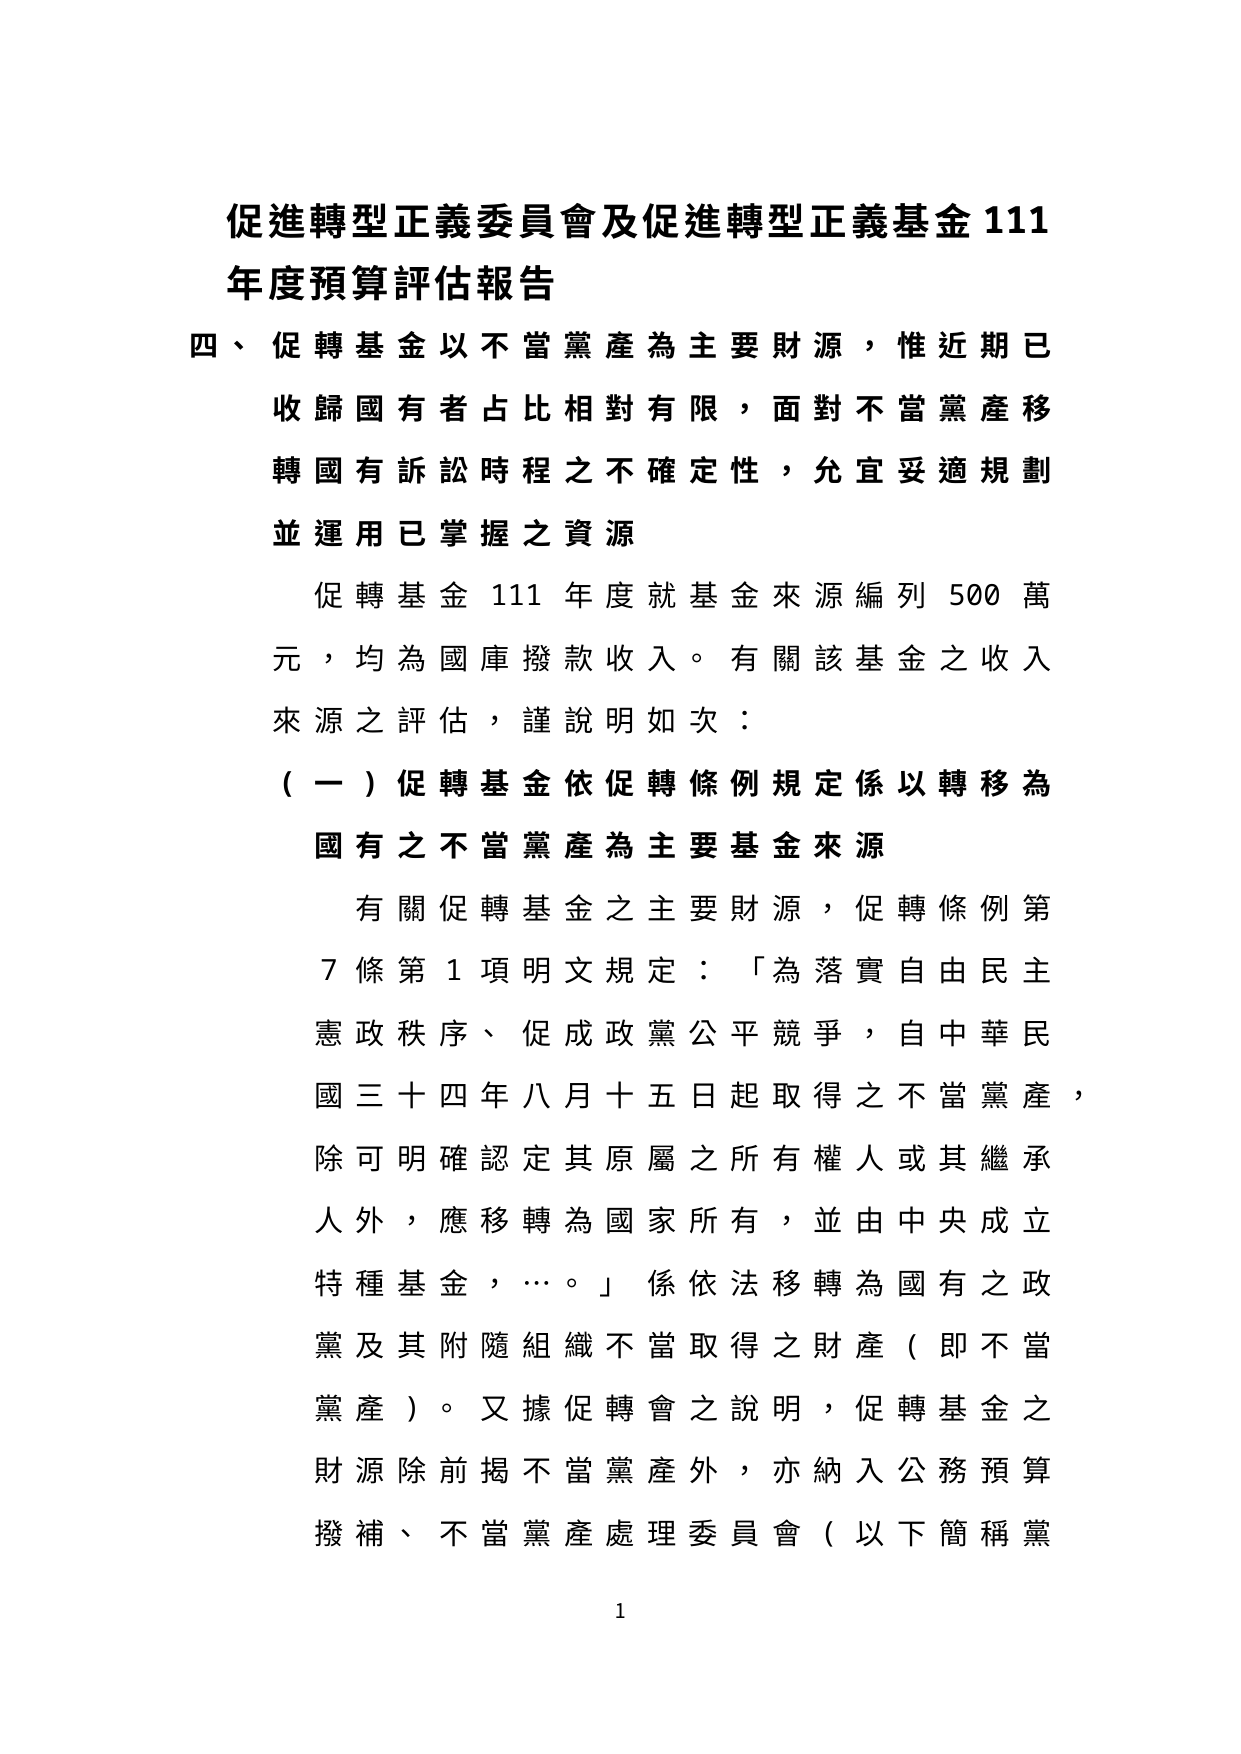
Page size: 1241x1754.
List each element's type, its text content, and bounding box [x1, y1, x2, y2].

text (一)促轉基金依促轉條例規定係以轉移為國有之不當黨產為主要基金來源 [242, 740, 1058, 865]
text 有關促轉基金之主要財源，促轉條例第7條第1項明文規定：「為落實自由民主憲政秩序、促成政黨公平競爭，自中華民國三十四年八月十五日起取得之不當黨產，除可明確認定其原屬之所有權人或其繼承人外，應移轉為國家所有，並由中央成立特種基金，…。」係依法移轉為國有之政黨及其附隨組織不當取得之財產(即不當黨產)。又據促轉會之說明，促轉基金之財源除前揭不當黨產外，亦納入公務預算撥補、不當黨產處理委員會(以下簡稱黨產會)與相關政黨及人民團體經協商程序或行政契約取得之財產、受贈收入、基金財產管理及處分收入、基金之投資及孳息收入，以及其他有關收入等。 [276, 865, 1058, 1552]
text 促進轉型正義委員會及促進轉型正義基金111年度預算評估報告 [183, 177, 1058, 302]
text 促轉基金111年度就基金來源編列500萬元，均為國庫撥款收入。有關該基金之收入來源之評估，謹說明如次： [242, 552, 1058, 740]
text 四、促轉基金以不當黨產為主要財源，惟近期已收歸國有者占比相對有限，面對不當黨產移轉國有訴訟時程之不確定性，允宜妥適規劃並運用已掌握之資源 [183, 302, 1058, 552]
